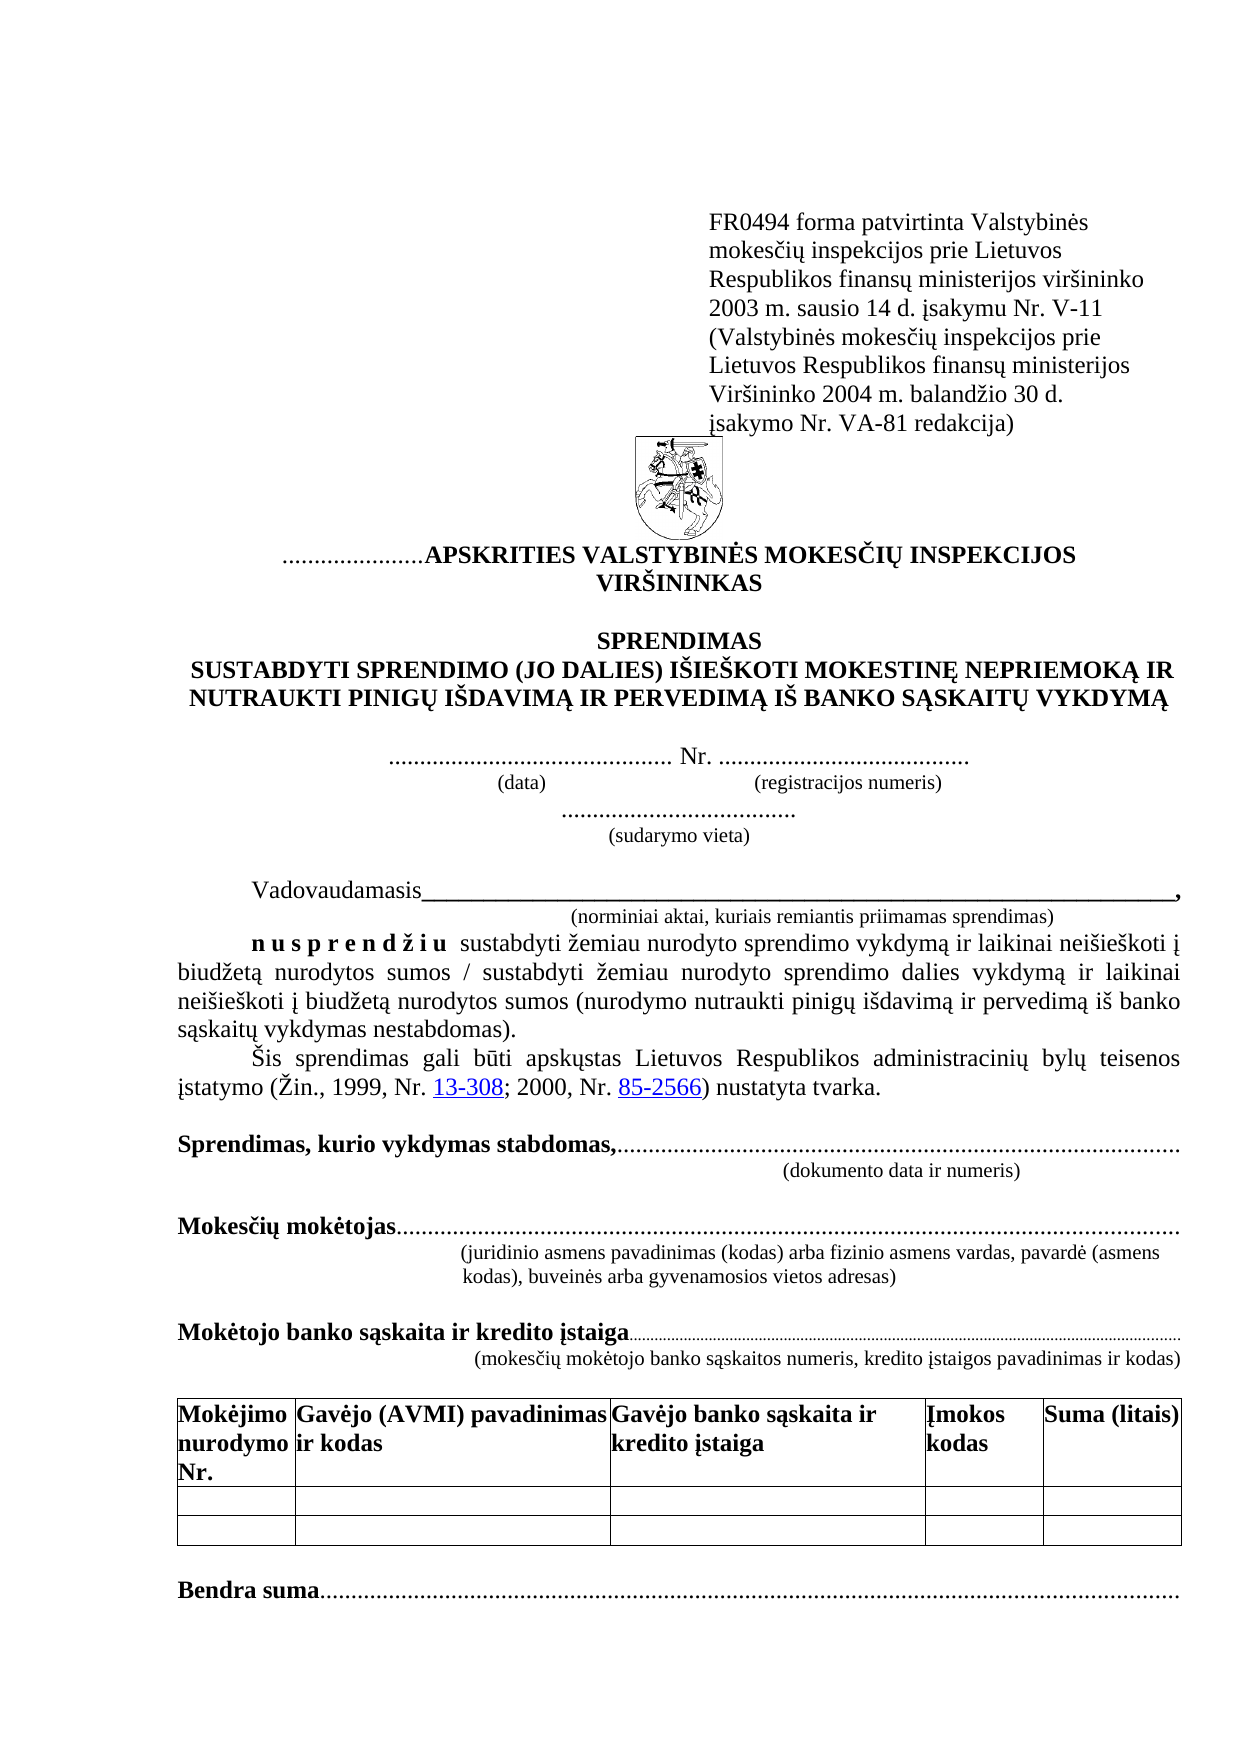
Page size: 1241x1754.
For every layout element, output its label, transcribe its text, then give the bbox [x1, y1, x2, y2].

table_header Mokėjimo nurodymo Nr. [178, 1399, 295, 1486]
text (mokesčių mokėtojo banko sąskaitos numeris, kredito įstaigos pavadinimas ir kodas) [177, 1345, 1181, 1369]
text Bendra suma [177, 1575, 1181, 1604]
text nusprendžiu sustabdyti žemiau nurodyto sprendimo vykdymą ir laikinai neišieškoti į biudžetą nurodytos sumos / sustabdyti žemiau nurodyto sprendimo dalies vykdymą ir laikinai neišieškoti į biudžetą nurodytos sumos (nurodymo nutraukti pinigų išdavimą ir pervedimą iš banko sąskaitų vykdymas nestabdomas). [177, 928, 1181, 1043]
text Viršininko 2004 m. balandžio 30 d. [177, 379, 1181, 408]
text (norminiai aktai, kuriais remiantis priimamas sprendimas) [177, 904, 1181, 928]
table_cell [1044, 1516, 1181, 1545]
text APSKRITIES VALSTYBINĖS MOKESČIŲ INSPEKCIJOS VIRŠININKAS [177, 540, 1181, 597]
text (dokumento data ir numeris) [177, 1158, 1181, 1182]
table_cell [296, 1487, 610, 1515]
table_cell [611, 1487, 925, 1515]
table_cell [926, 1487, 1043, 1515]
text Nr. [177, 741, 1181, 770]
table_cell [611, 1516, 925, 1545]
table_cell [178, 1487, 295, 1515]
text (Valstybinės mokesčių inspekcijos prie [177, 322, 1181, 350]
text 2003 m. sausio 14 d. įsakymu Nr. V-11 [177, 293, 1181, 322]
table_header Gavėjo (AVMI) pavadinimas ir kodas [296, 1399, 610, 1486]
table_header Suma (litais) [1044, 1399, 1181, 1486]
text Mokėtojo banko sąskaita ir kredito įstaiga [177, 1317, 1181, 1345]
table_cell [178, 1516, 295, 1545]
text SPRENDIMAS [177, 626, 1181, 655]
table_cell [296, 1516, 610, 1545]
text mokesčių inspekcijos prie Lietuvos [177, 235, 1181, 264]
text FR0494 forma patvirtinta Valstybinės [177, 207, 1181, 235]
text Sprendimas, kurio vykdymas stabdomas, [177, 1129, 1181, 1158]
text Mokesčių mokėtojas [177, 1211, 1181, 1240]
text (juridinio asmens pavadinimas (kodas) arba fizinio asmens vardas, pavardė (asmens kodas), buveinės arba gyvenamosios vietos adresas) [177, 1240, 1181, 1288]
text Vadovaudamasis , [177, 875, 1181, 904]
text (data) (registracijos numeris) [177, 770, 1181, 794]
table_cell [1044, 1487, 1181, 1515]
text įsakymo Nr. VA-81 redakcija) [177, 408, 1181, 437]
text Lietuvos Respublikos finansų ministerijos [177, 350, 1181, 379]
text Respublikos finansų ministerijos viršininko [177, 264, 1181, 293]
table_cell [926, 1516, 1043, 1545]
table_header Gavėjo banko sąskaita ir kredito įstaiga [611, 1399, 925, 1486]
text Šis sprendimas gali būti apskųstas Lietuvos Respublikos administracinių bylų teisenos įstatymo (Žin., 1999, Nr. 13-308; 2000, Nr. 85-2566) nustatyta tvarka. [177, 1043, 1181, 1101]
text (sudarymo vieta) [177, 823, 1181, 847]
text SUSTABDYTI SPRENDIMO (JO DALIES) IŠIEŠKOTI MOKESTINĘ NEPRIEMOKĄ IR NUTRAUKTI PINIGŲ IŠDAVIMĄ IR PERVEDIMĄ IŠ BANKO SĄSKAITŲ VYKDYMĄ [177, 655, 1181, 712]
table_header Įmokos kodas [926, 1399, 1043, 1486]
